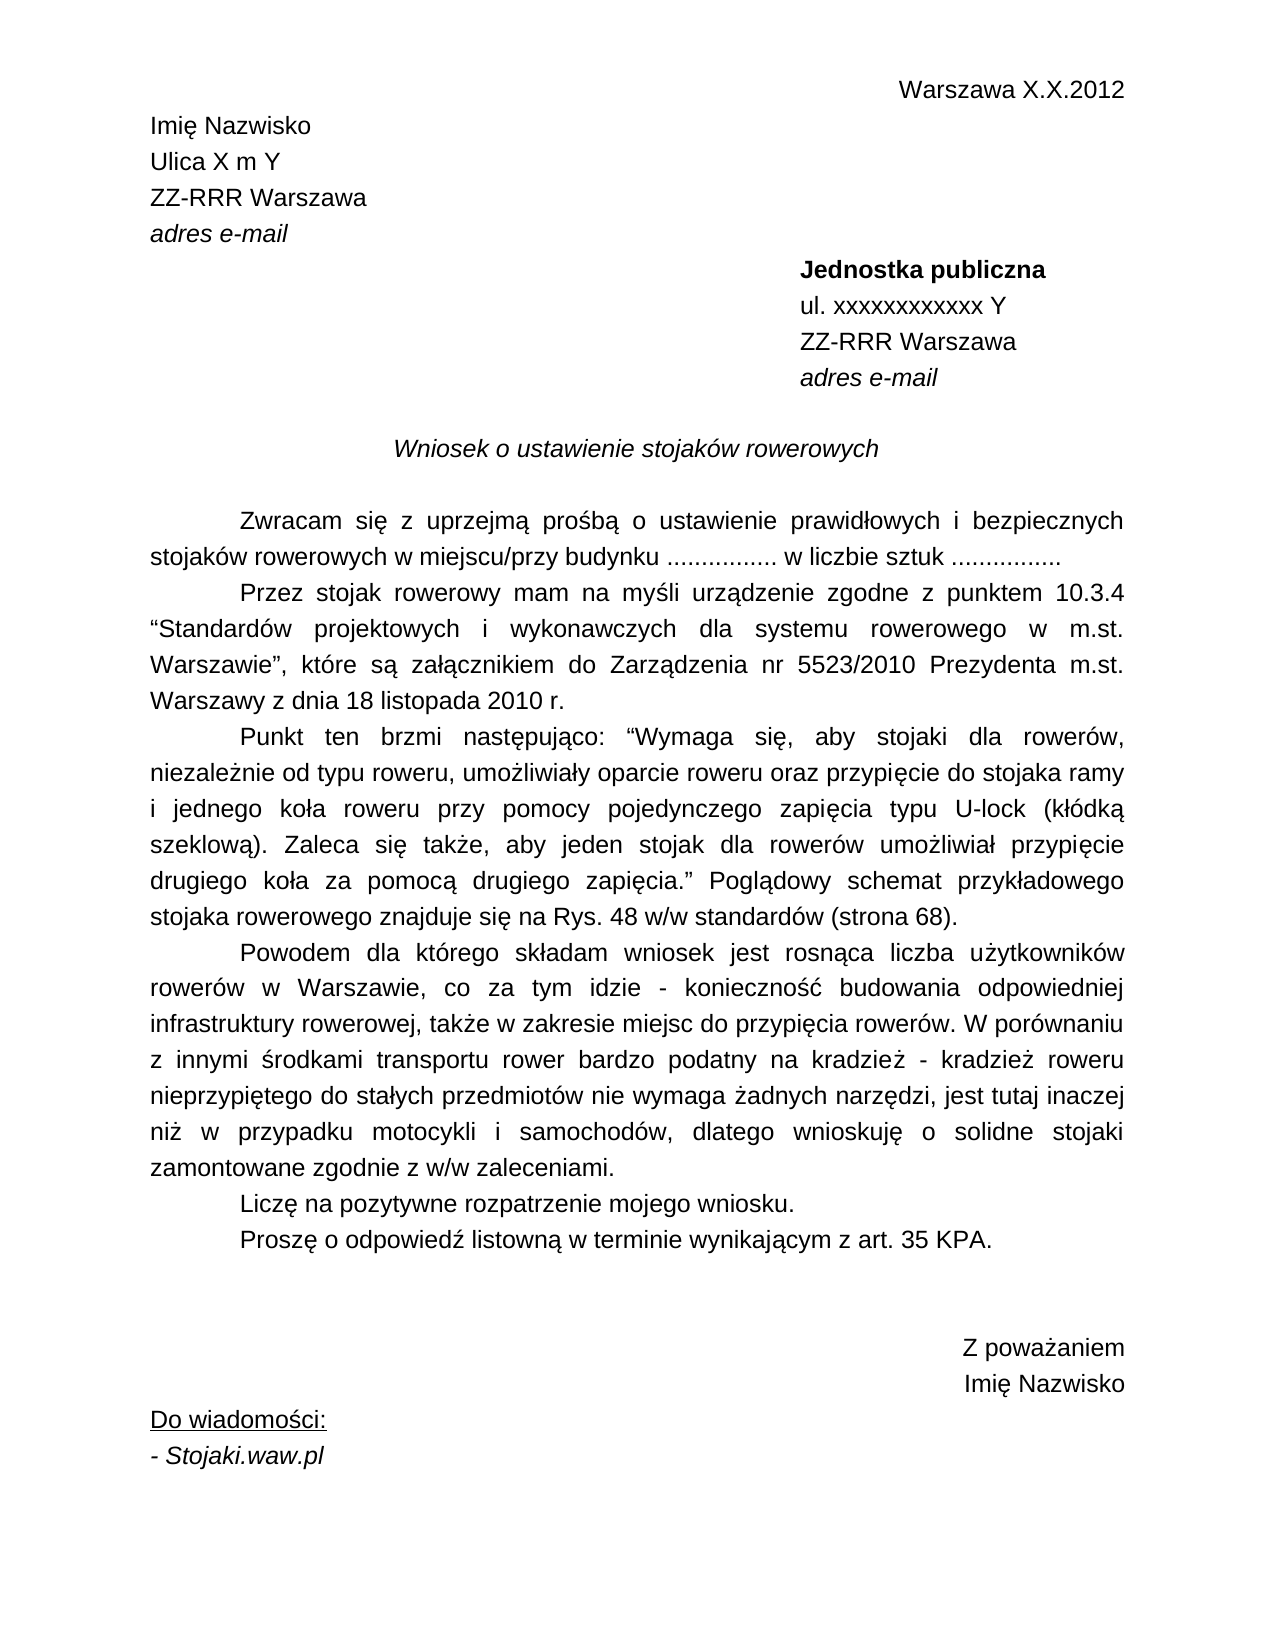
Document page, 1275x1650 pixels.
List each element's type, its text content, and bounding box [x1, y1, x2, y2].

text Z poważaniem [150, 1333, 1125, 1362]
text Warszawa X.X.2012 [150, 75, 1125, 104]
text adres e-mail [150, 219, 1125, 247]
text adres e-mail [800, 362, 1125, 391]
text Przez stojak rowerowy mam na myśli urządzenie zgodne z punktem 10.3.4 “Standardów projektowych i wykonawczych dla systemu rowerowego w m.st. Warszawie”, które są załącznikiem do Zarządzenia nr 5523/2010 Prezydenta m.st. Warszawy z dnia 18 listopada 2010 r. [150, 578, 1125, 715]
text Punkt ten brzmi następująco: “Wymaga się, aby stojaki dla rowerów, niezależnie od typu roweru, umożliwiały oparcie roweru oraz przypięcie do stojaka ramy i jednego koła roweru przy pomocy pojedynczego zapięcia typu U-lock (kłódką szeklową). Zaleca się także, aby jeden stojak dla rowerów umożliwiał przypięcie drugiego koła za pomocą drugiego zapięcia.” Poglądowy schemat przykładowego stojaka rowerowego znajduje się na Rys. 48 w/w standardów (strona 68). [150, 722, 1125, 930]
text Jednostka publiczna [800, 255, 1125, 283]
text Zwracam się z uprzejmą prośbą o ustawienie prawidłowych i bezpiecznych stojaków rowerowych w miejscu/przy budynku ................ w liczbie sztuk ................ [150, 506, 1125, 571]
text Liczę na pozytywne rozpatrzenie mojego wniosku. [150, 1189, 1125, 1218]
text Wniosek o ustawienie stojaków rowerowych [150, 434, 1125, 463]
text Imię Nazwisko [150, 1369, 1125, 1397]
text - Stojaki.waw.pl [150, 1441, 1125, 1469]
text Powodem dla którego składam wniosek jest rosnąca liczba użytkowników rowerów w Warszawie, co za tym idzie - konieczność budowania odpowiedniej infrastruktury rowerowej, także w zakresie miejsc do przypięcia rowerów. W porównaniu z innymi środkami transportu rower bardzo podatny na kradzież - kradzież roweru nieprzypiętego do stałych przedmiotów nie wymaga żadnych narzędzi, jest tutaj inaczej niż w przypadku motocykli i samochodów, dlatego wnioskuję o solidne stojaki zamontowane zgodnie z w/w zaleceniami. [150, 937, 1125, 1182]
text Ulica X m Y [150, 147, 1125, 176]
text ZZ-RRR Warszawa [150, 183, 1125, 212]
text Imię Nazwisko [150, 111, 1125, 140]
text Proszę o odpowiedź listowną w terminie wynikającym z art. 35 KPA. [150, 1225, 1125, 1254]
text ul. xxxxxxxxxxxx Y [800, 291, 1125, 319]
text Do wiadomości: [150, 1405, 1125, 1433]
text ZZ-RRR Warszawa [800, 327, 1125, 355]
